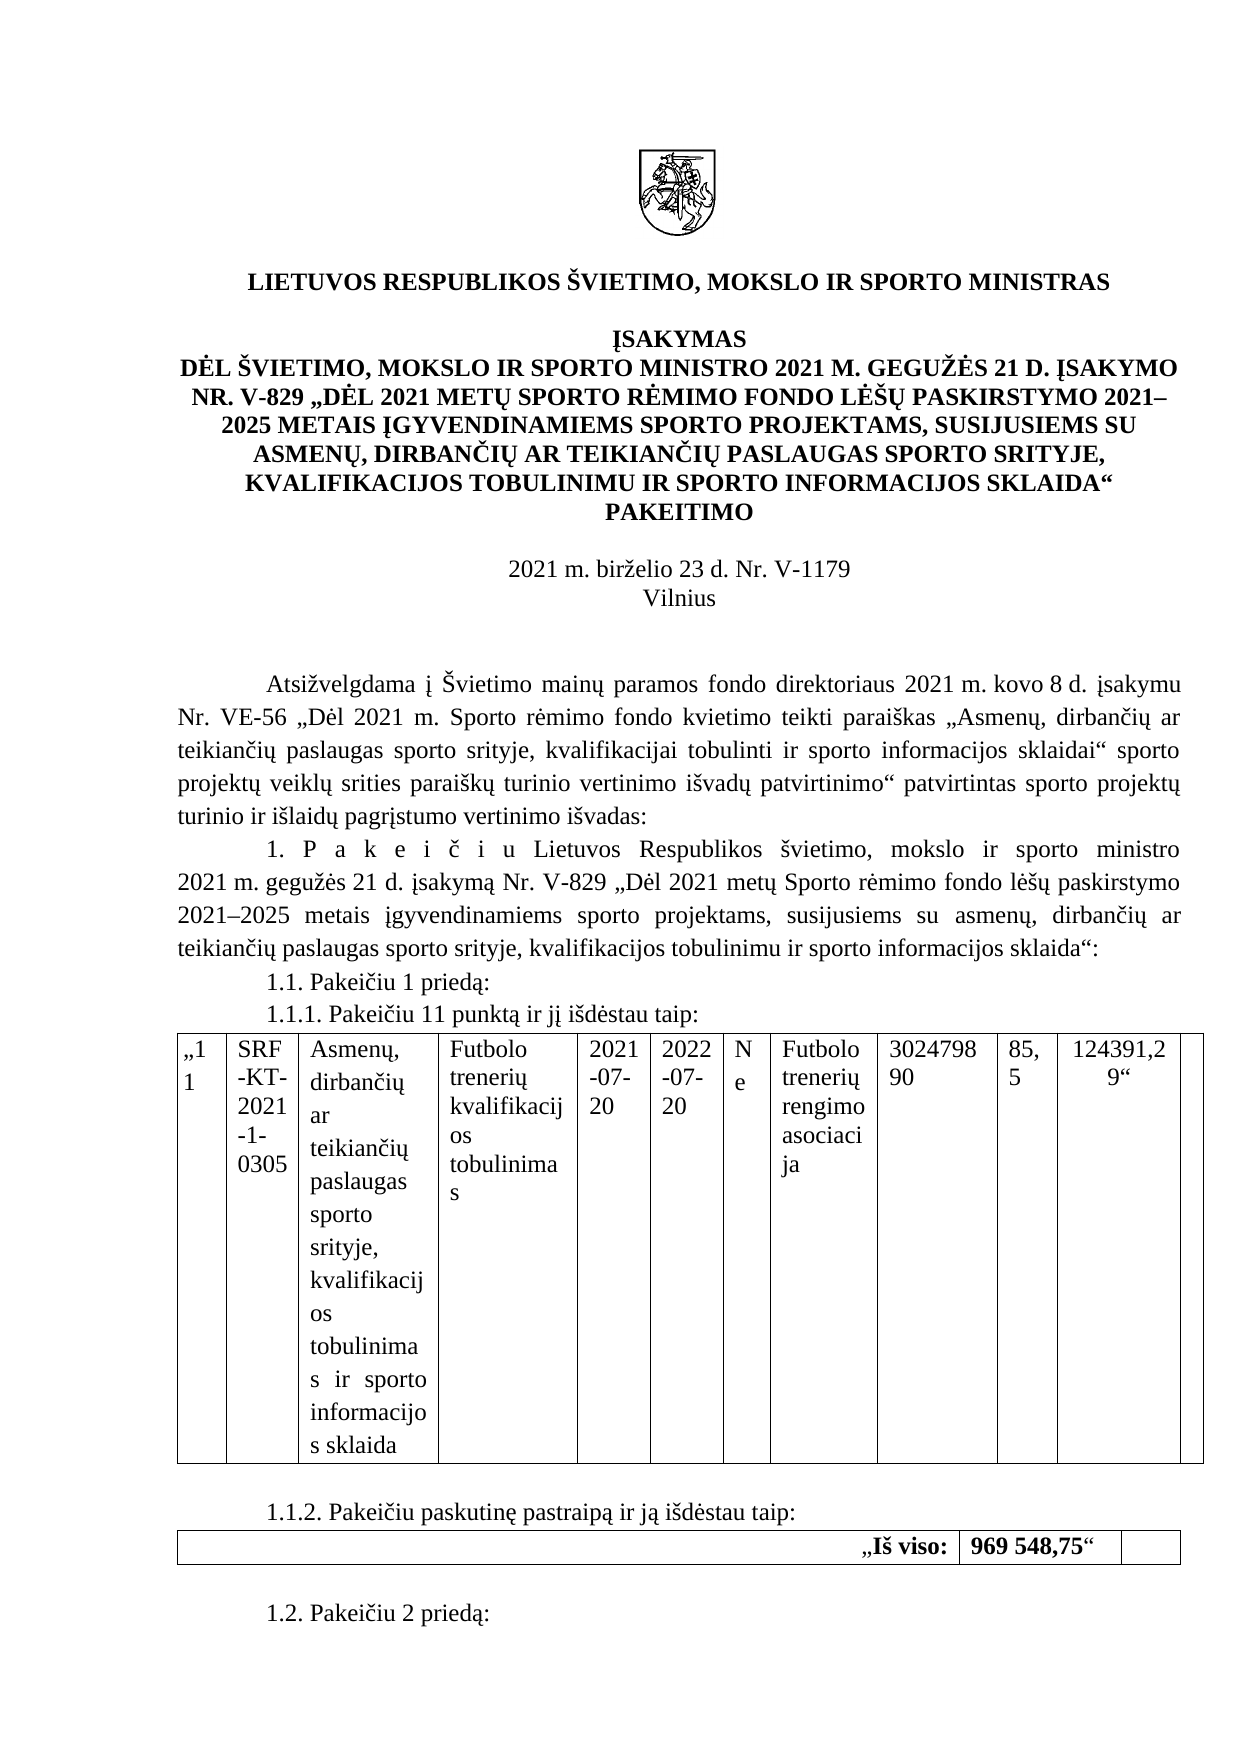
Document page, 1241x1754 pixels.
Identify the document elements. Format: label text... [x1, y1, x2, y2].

table_header Futbolo trenerių kvalifikacijos tobulinimas [439, 1034, 577, 1463]
text 1.2. Pakeičiu 2 priedą: [177, 1598, 1181, 1627]
table_header SRF-KT-2021-1-0305 [227, 1034, 298, 1463]
table_header [1122, 1531, 1180, 1564]
table_header [1181, 1034, 1203, 1463]
text 1.1. Pakeičiu 1 priedą: [177, 967, 1181, 995]
text 1. P a k e i č i u Lietuvos Respublikos švietimo, mokslo ir sporto ministro 2021 m. gegužės 21 d. įsakymą Nr. V-829 „Dėl 2021 metų Sporto rėmimo fondo lėšų paskirstymo 2021–2025 metais įgyvendinamiems sporto projektams, susijusiems su asmenų, dirbančių ar teikiančių paslaugas sporto srityje, kvalifikacijos tobulinimu ir sporto informacijos sklaida“: [177, 834, 1181, 962]
text 2021 m. birželio 23 d. Nr. V-1179 [177, 554, 1181, 583]
text LIETUVOS RESPUBLIKOS ŠVIETIMO, MOKSLO IR SPORTO MINISTRAS [177, 267, 1181, 296]
table_header 124391,29“ [1058, 1034, 1180, 1463]
table_header 2022-07-20 [651, 1034, 723, 1463]
table_header „11 [178, 1034, 226, 1463]
table_header 2021-07-20 [578, 1034, 650, 1463]
table_header Ne [724, 1034, 770, 1463]
table_header Futbolo trenerių rengimo asociacija [771, 1034, 877, 1463]
text Atsižvelgdama į Švietimo mainų paramos fondo direktoriaus 2021 m. kovo 8 d. įsakymu Nr. VE-56 „Dėl 2021 m. Sporto rėmimo fondo kvietimo teikti paraiškas „Asmenų, dirbančių ar teikiančių paslaugas sporto srityje, kvalifikacijai tobulinti ir sporto informacijos sklaidai“ sporto projektų veiklų srities paraiškų turinio vertinimo išvadų patvirtinimo“ patvirtintas sporto projektų turinio ir išlaidų pagrįstumo vertinimo išvadas: [177, 669, 1181, 830]
table_header 85,5 [998, 1034, 1057, 1463]
text Vilnius [177, 583, 1181, 612]
table_header 302479890 [878, 1034, 997, 1463]
table_header Asmenų, dirbančių ar teikiančių paslaugas sporto srityje, kvalifikacijos tobulinimas ir sporto informacijos sklaida [299, 1034, 438, 1463]
text 1.1.1. Pakeičiu 11 punktą ir jį išdėstau taip: [177, 999, 1181, 1028]
text ĮSAKYMAS [177, 324, 1181, 353]
text 1.1.2. Pakeičiu paskutinę pastraipą ir ją išdėstau taip: [177, 1497, 1181, 1526]
table_header „Iš viso: [178, 1531, 959, 1564]
text DĖL ŠVIETIMO, MOKSLO IR SPORTO MINISTRO 2021 M. GEGUŽĖS 21 D. ĮSAKYMO NR. V-829 „DĖL 2021 METŲ SPORTO RĖMIMO FONDO LĖŠŲ PASKIRSTYMO 2021–2025 METAIS ĮGYVENDINAMIEMS SPORTO PROJEKTAMS, SUSIJUSIEMS SU ASMENŲ, DIRBANČIŲ AR TEIKIANČIŲ PASLAUGAS SPORTO SRITYJE, KVALIFIKACIJOS TOBULINIMU IR SPORTO INFORMACIJOS SKLAIDA“ PAKEITIMO [177, 353, 1181, 526]
table_header 969 548,75“ [960, 1531, 1121, 1564]
